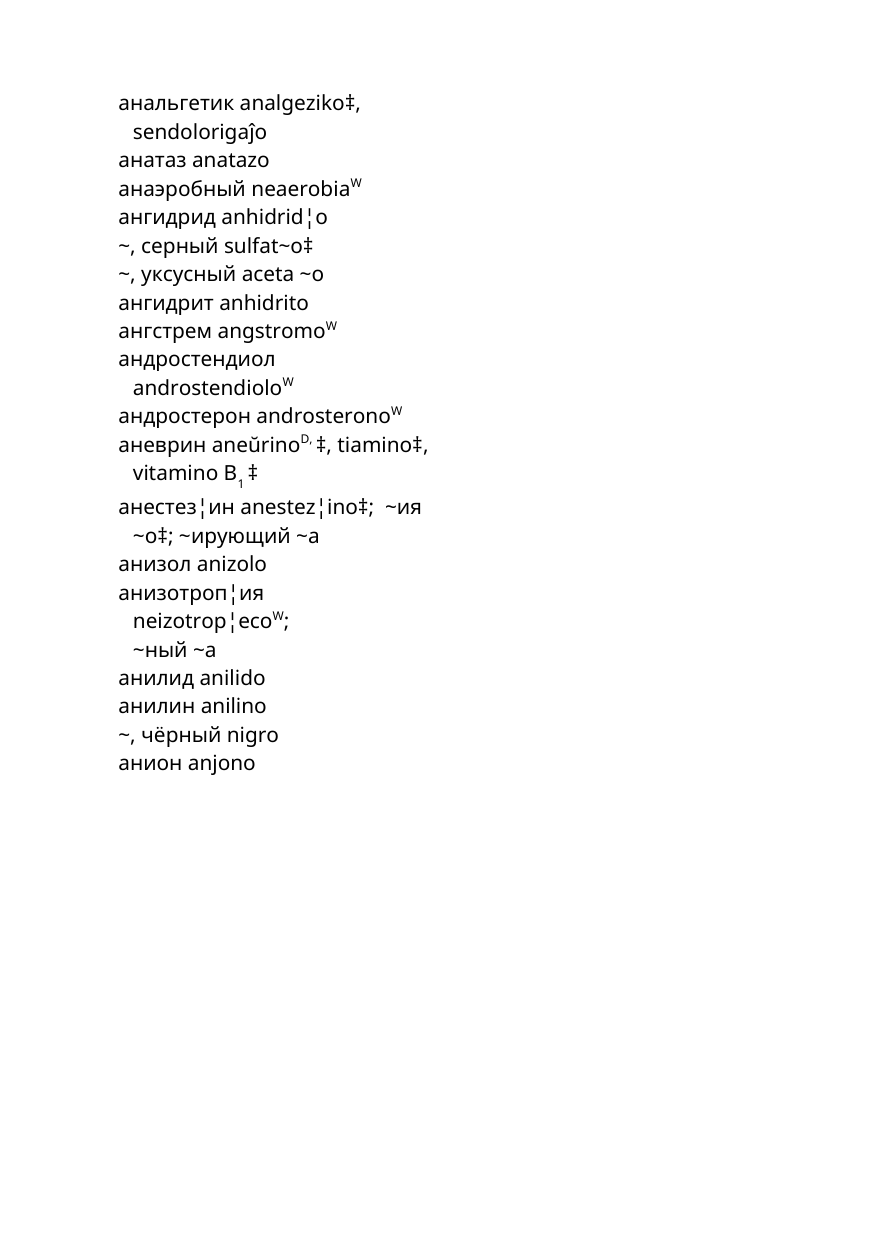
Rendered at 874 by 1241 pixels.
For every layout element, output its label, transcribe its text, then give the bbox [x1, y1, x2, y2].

text анестез¦ин anestez¦ino‡; ~ия ~o‡; ~ирующий ~a [118, 492, 431, 549]
text анилид anilido [118, 663, 431, 692]
text аневрин aneŭrinoD, ‡, tiamino‡, vitamino B1 ‡ [118, 430, 431, 492]
text андростендиол androstendioloW [118, 344, 431, 401]
text ~, чёрный nigro [118, 720, 431, 748]
text ангидрид anhidrid¦o [118, 202, 431, 231]
text анилин anilino [118, 692, 431, 720]
text ангидрит anhidrito [118, 288, 431, 316]
text ангстрем angstromoW [118, 316, 431, 344]
text андростерон androsteronoW [118, 401, 431, 430]
text анизотроп¦ия neizotrop¦ecoW; ~ный ~a [118, 578, 431, 663]
text анаэробный neaerobiaW [118, 174, 431, 202]
text ~, уксусный aceta ~o [118, 259, 431, 288]
text анион anjono [118, 748, 431, 777]
text ~, серный sulfat~o‡ [118, 231, 431, 259]
text анальгетик analgeziko‡, sendolorigaĵo [118, 88, 431, 145]
text анатаз anatazo [118, 145, 431, 174]
text анизол anizolo [118, 549, 431, 578]
